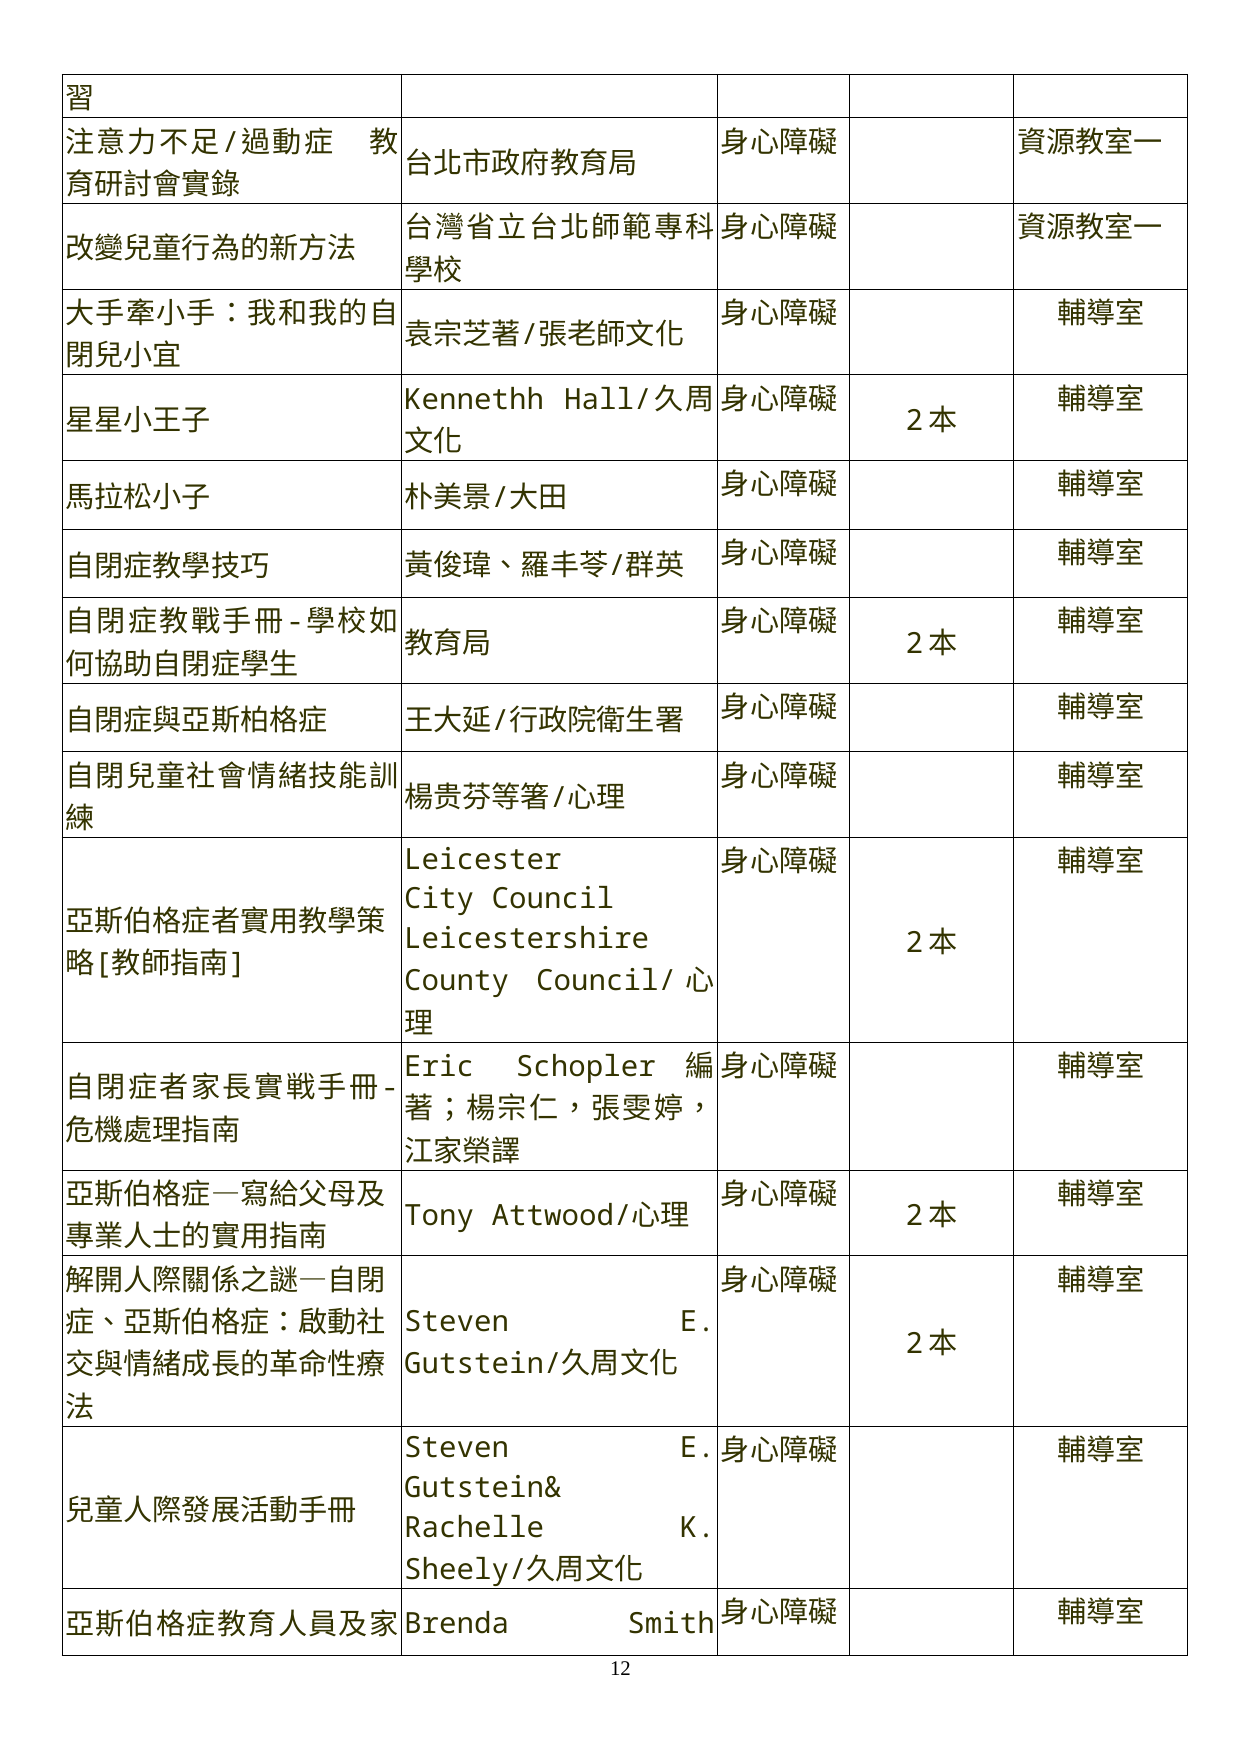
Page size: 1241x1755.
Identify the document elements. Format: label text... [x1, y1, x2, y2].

table_cell [850, 1427, 1013, 1588]
table_cell Leicester City Council Leicestershire County Council/心理 [402, 838, 717, 1042]
table_cell 身心障礙 [718, 1171, 849, 1255]
table_cell 身心障礙 [718, 118, 849, 203]
table_cell 輔導室 [1014, 1589, 1187, 1655]
table_cell [850, 118, 1013, 203]
table_cell 黃俊瑋、羅丰苓/群英 [402, 530, 717, 597]
table_cell 2本 [850, 1256, 1013, 1426]
table_cell 輔導室 [1014, 1427, 1187, 1588]
table_cell 朴美景/大田 [402, 461, 717, 528]
table_cell Tony Attwood/心理 [402, 1171, 717, 1255]
table_cell Brenda Smith [402, 1589, 717, 1655]
table_cell 輔導室 [1014, 1256, 1187, 1426]
table_cell 資源教室一 [1014, 204, 1187, 288]
table_cell 2本 [850, 838, 1013, 1042]
table_cell 亞斯伯格症教育人員及家 [63, 1589, 401, 1655]
table_cell [850, 530, 1013, 597]
table_cell [718, 75, 849, 117]
table_cell Kennethh Hall/久周文化 [402, 375, 717, 460]
table_cell 兒童人際發展活動手冊 [63, 1427, 401, 1588]
table_cell 自閉兒童社會情緒技能訓練 [63, 752, 401, 837]
table_cell 自閉症與亞斯柏格症 [63, 684, 401, 751]
table_cell 自閉症者家長實戦手冊-危機處理指南 [63, 1043, 401, 1170]
table_cell 輔導室 [1014, 684, 1187, 751]
table_cell 身心障礙 [718, 1256, 849, 1426]
table_cell 王大延/行政院衛生署 [402, 684, 717, 751]
table_cell 星星小王子 [63, 375, 401, 460]
table_cell 身心障礙 [718, 204, 849, 288]
table_cell 亞斯伯格症者實用教學策略[教師指南] [63, 838, 401, 1042]
table_cell 改變兒童行為的新方法 [63, 204, 401, 288]
table_cell 身心障礙 [718, 530, 849, 597]
table_cell 輔導室 [1014, 752, 1187, 837]
table_cell 大手牽小手：我和我的自閉兒小宜 [63, 290, 401, 374]
table_cell 袁宗芝著/張老師文化 [402, 290, 717, 374]
table_cell 2本 [850, 375, 1013, 460]
table_cell 輔導室 [1014, 461, 1187, 528]
table_cell 身心障礙 [718, 461, 849, 528]
table_cell [850, 1589, 1013, 1655]
table_cell [850, 290, 1013, 374]
table_cell 身心障礙 [718, 838, 849, 1042]
table_cell 輔導室 [1014, 290, 1187, 374]
table_cell 亞斯伯格症—寫給父母及專業人士的實用指南 [63, 1171, 401, 1255]
table_cell 身心障礙 [718, 1427, 849, 1588]
table_cell 自閉症教學技巧 [63, 530, 401, 597]
table_cell 2本 [850, 1171, 1013, 1255]
table_cell [850, 75, 1013, 117]
table_cell [850, 1043, 1013, 1170]
table_cell 輔導室 [1014, 375, 1187, 460]
table_cell Steven E. Gutstein& Rachelle K. Sheely/久周文化 [402, 1427, 717, 1588]
table_cell Eric Schopler編著；楊宗仁，張雯婷，江家榮譯 [402, 1043, 717, 1170]
table_cell 身心障礙 [718, 684, 849, 751]
table_cell 身心障礙 [718, 290, 849, 374]
table_cell 身心障礙 [718, 752, 849, 837]
table_cell 自閉症教戰手冊-學校如何協助自閉症學生 [63, 598, 401, 683]
table_cell 習 [63, 75, 401, 117]
table_cell [850, 752, 1013, 837]
table_cell 輔導室 [1014, 1171, 1187, 1255]
table_cell 輔導室 [1014, 598, 1187, 683]
table_cell [1014, 75, 1187, 117]
table_cell [850, 684, 1013, 751]
table_cell 解開人際關係之謎—自閉症、亞斯伯格症：啟動社交與情緒成長的革命性療法 [63, 1256, 401, 1426]
table_cell [402, 75, 717, 117]
table_cell 注意力不足/過動症 教育研討會實錄 [63, 118, 401, 203]
table_cell 身心障礙 [718, 598, 849, 683]
table_cell 輔導室 [1014, 838, 1187, 1042]
table_cell 楊贵芬等箸/心理 [402, 752, 717, 837]
table_cell 2本 [850, 598, 1013, 683]
table_cell 身心障礙 [718, 1043, 849, 1170]
table_cell 馬拉松小子 [63, 461, 401, 528]
table_cell 台北市政府教育局 [402, 118, 717, 203]
table_cell 輔導室 [1014, 1043, 1187, 1170]
table_cell 身心障礙 [718, 1589, 849, 1655]
table_cell 台灣省立台北師範專科學校 [402, 204, 717, 288]
table_cell 身心障礙 [718, 375, 849, 460]
table_cell 教育局 [402, 598, 717, 683]
table_cell 輔導室 [1014, 530, 1187, 597]
table_cell Steven E. Gutstein/久周文化 [402, 1256, 717, 1426]
table_cell 資源教室一 [1014, 118, 1187, 203]
table_cell [850, 461, 1013, 528]
table_cell [850, 204, 1013, 288]
